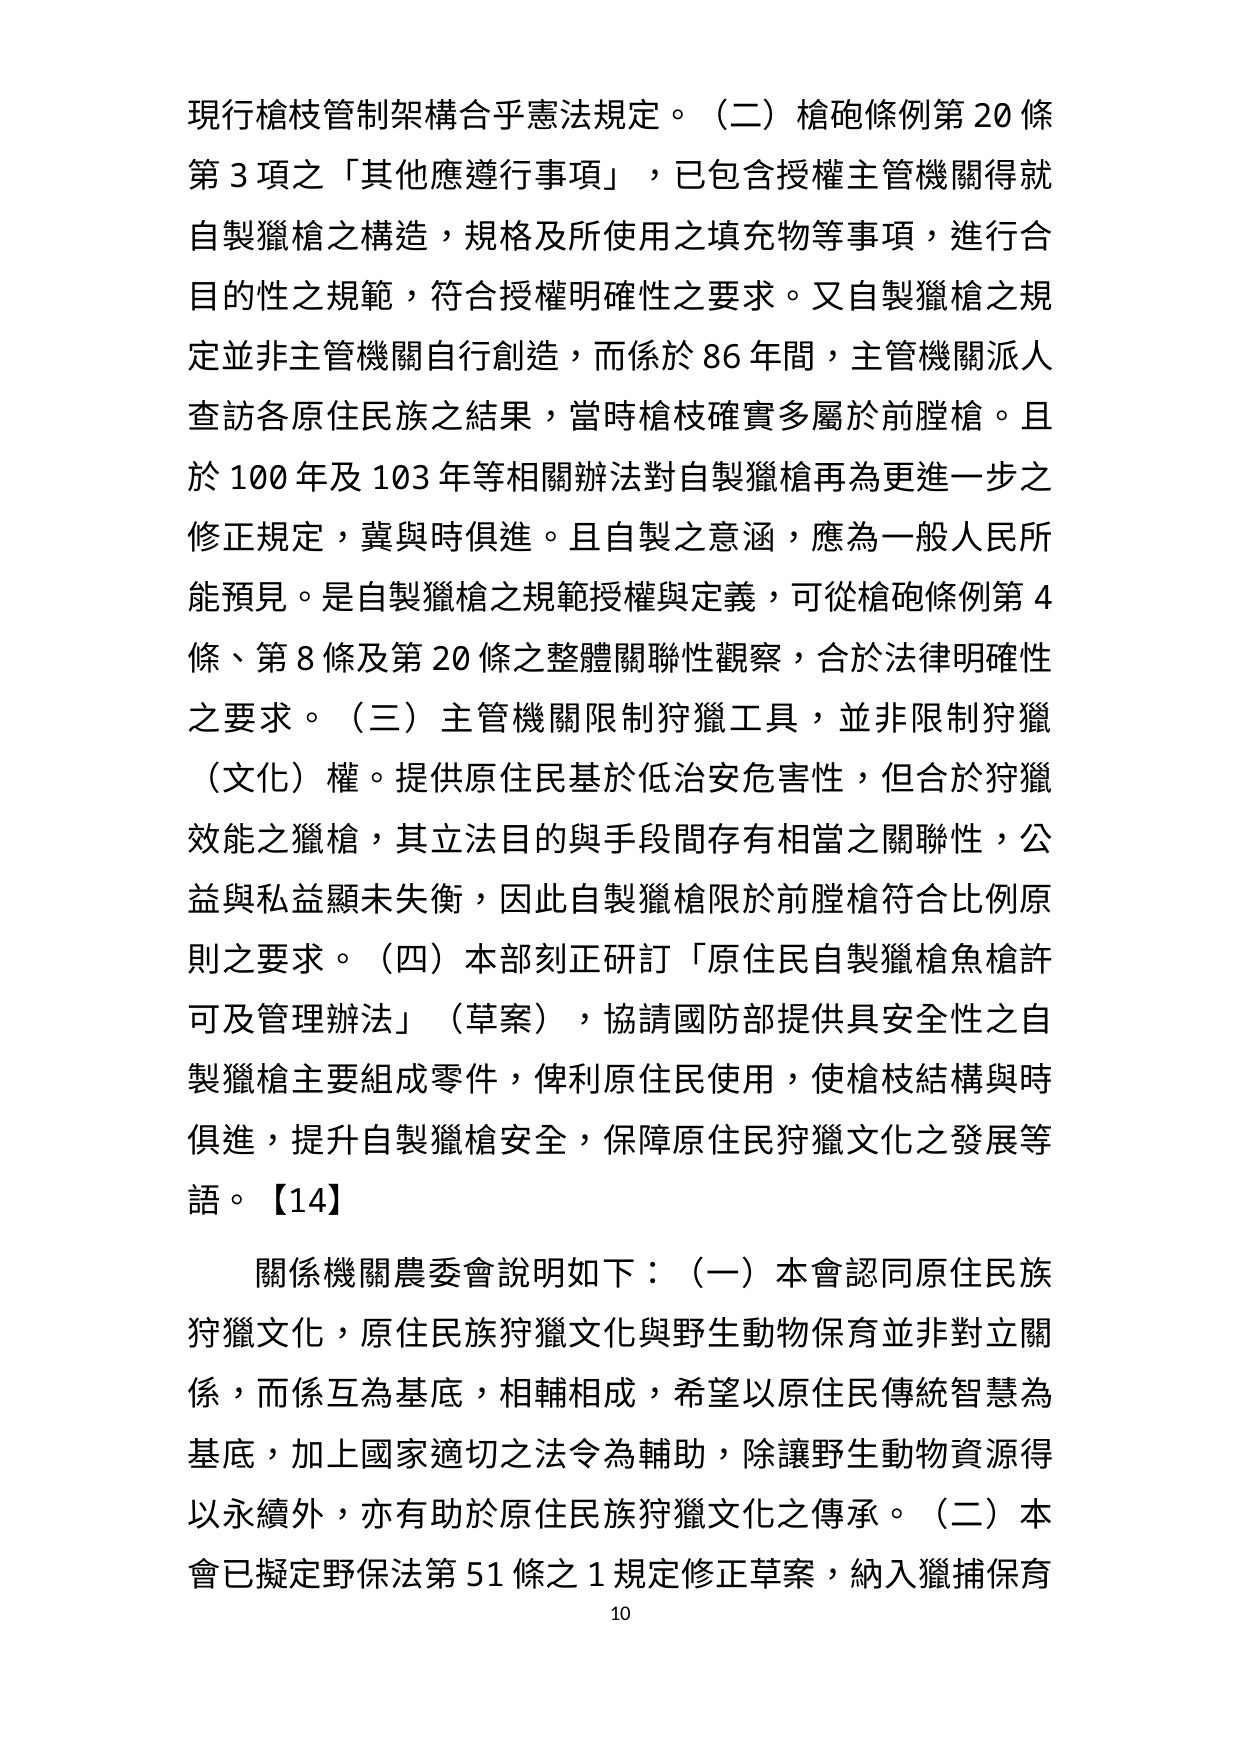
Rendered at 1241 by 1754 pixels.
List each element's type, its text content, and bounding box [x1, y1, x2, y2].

text 關係機關農委會說明如下：（一）本會認同原住民族狩獵文化，原住民族狩獵文化與野生動物保育並非對立關係，而係互為基底，相輔相成，希望以原住民傳統智慧為基底，加上國家適切之法令為輔助，除讓野生動物資源得以永續外，亦有助於原住民族狩獵文化之傳承。（二）本會已擬定野保法第51條之1規定修正草案，納入獵捕保育 [187, 1247, 1053, 1596]
text 現行槍枝管制架構合乎憲法規定。（二）槍砲條例第20條第3項之「其他應遵行事項」，已包含授權主管機關得就自製獵槍之構造，規格及所使用之填充物等事項，進行合目的性之規範，符合授權明確性之要求。又自製獵槍之規定並非主管機關自行創造，而係於86年間，主管機關派人查訪各原住民族之結果，當時槍枝確實多屬於前膛槍。且於100年及103年等相關辦法對自製獵槍再為更進一步之修正規定，冀與時俱進。且自製之意涵，應為一般人民所能預見。是自製獵槍之規範授權與定義，可從槍砲條例第4條、第8條及第20條之整體關聯性觀察，合於法律明確性之要求。（三）主管機關限制狩獵工具，並非限制狩獵（文化）權。提供原住民基於低治安危害性，但合於狩獵效能之獵槍，其立法目的與手段間存有相當之關聯性，公益與私益顯未失衡，因此自製獵槍限於前膛槍符合比例原則之要求。（四）本部刻正研訂「原住民自製獵槍魚槍許可及管理辦法」（草案），協請國防部提供具安全性之自製獵槍主要組成零件，俾利原住民使用，使槍枝結構與時俱進，提升自製獵槍安全，保障原住民狩獵文化之發展等語。【14】 [187, 89, 1053, 1222]
